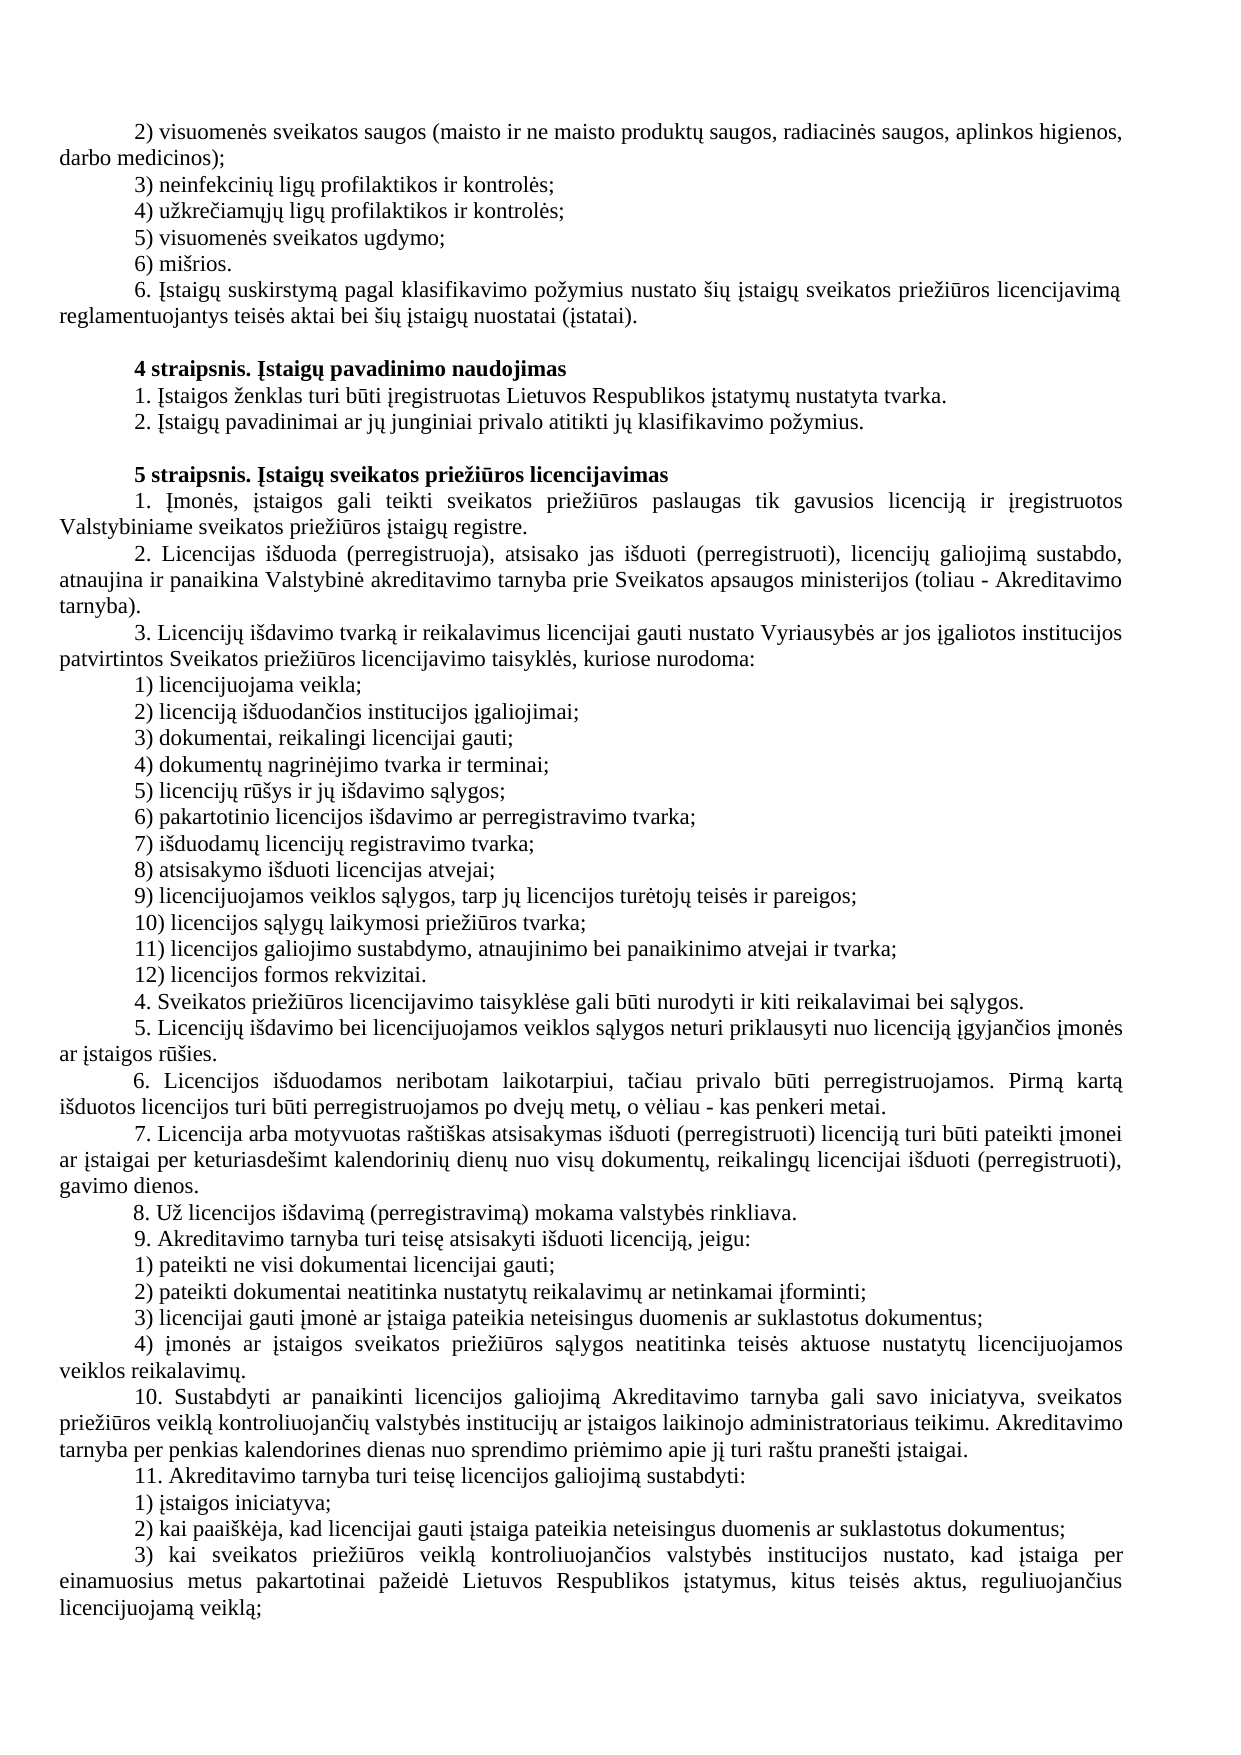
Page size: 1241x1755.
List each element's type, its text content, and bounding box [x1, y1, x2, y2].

text 3) dokumentai, reikalingi licencijai gauti; [59, 724, 1124, 751]
text 2) licenciją išduodančios institucijos įgaliojimai; [59, 698, 1124, 724]
text 2. Licencijas išduoda (perregistruoja), atsisako jas išduoti (perregistruoti), licencijų galiojimą sustabdo, atnaujina ir panaikina Valstybinė akreditavimo tarnyba prie Sveikatos apsaugos ministerijos (toliau - Akreditavimo tarnyba). [59, 540, 1124, 619]
text 5. Licencijų išdavimo bei licencijuojamos veiklos sąlygos neturi priklausyti nuo licenciją įgyjančios įmonės ar įstaigos rūšies. [59, 1014, 1124, 1067]
text 6. Licencijos išduodamos neribotam laikotarpiui, tačiau privalo būti perregistruojamos. Pirmą kartą išduotos licencijos turi būti perregistruojamos po dvejų metų, o vėliau - kas penkeri metai. [59, 1067, 1124, 1119]
text 4 straipsnis. Įstaigų pavadinimo naudojimas [59, 355, 1124, 382]
text 11. Akreditavimo tarnyba turi teisę licencijos galiojimą sustabdyti: [59, 1462, 1124, 1488]
text 4. Sveikatos priežiūros licencijavimo taisyklėse gali būti nurodyti ir kiti reikalavimai bei sąlygos. [59, 988, 1124, 1014]
text 3) licencijai gauti įmonė ar įstaiga pateikia neteisingus duomenis ar suklastotus dokumentus; [59, 1304, 1124, 1330]
text 2. Įstaigų pavadinimai ar jų junginiai privalo atitikti jų klasifikavimo požymius. [59, 408, 1124, 434]
text 10. Sustabdyti ar panaikinti licencijos galiojimą Akreditavimo tarnyba gali savo iniciatyva, sveikatos priežiūros veiklą kontroliuojančių valstybės institucijų ar įstaigos laikinojo administratoriaus teikimu. Akreditavimo tarnyba per penkias kalendorines dienas nuo sprendimo priėmimo apie jį turi raštu pranešti įstaigai. [59, 1383, 1124, 1462]
text 10) licencijos sąlygų laikymosi priežiūros tvarka; [59, 909, 1124, 935]
text 1) pateikti ne visi dokumentai licencijai gauti; [59, 1251, 1124, 1278]
text 1) įstaigos iniciatyva; [59, 1488, 1124, 1515]
text 6. Įstaigų suskirstymą pagal klasifikavimo požymius nustato šių įstaigų sveikatos priežiūros licencijavimą reglamentuojantys teisės aktai bei šių įstaigų nuostatai (įstatai). [59, 276, 1122, 329]
text 9. Akreditavimo tarnyba turi teisę atsisakyti išduoti licenciją, jeigu: [59, 1225, 1124, 1251]
text 2) visuomenės sveikatos saugos (maisto ir ne maisto produktų saugos, radiacinės saugos, aplinkos higienos, darbo medicinos); [59, 118, 1124, 171]
text 3) kai sveikatos priežiūros veiklą kontroliuojančios valstybės institucijos nustato, kad įstaiga per einamuosius metus pakartotinai pažeidė Lietuvos Respublikos įstatymus, kitus teisės aktus, reguliuojančius licencijuojamą veiklą; [59, 1541, 1124, 1620]
text 9) licencijuojamos veiklos sąlygos, tarp jų licencijos turėtojų teisės ir pareigos; [59, 882, 1124, 909]
text 8. Už licencijos išdavimą (perregistravimą) mokama valstybės rinkliava. [59, 1199, 1124, 1225]
text 3. Licencijų išdavimo tvarką ir reikalavimus licencijai gauti nustato Vyriausybės ar jos įgaliotos institucijos patvirtintos Sveikatos priežiūros licencijavimo taisyklės, kuriose nurodoma: [59, 619, 1124, 672]
text 5) licencijų rūšys ir jų išdavimo sąlygos; [59, 777, 1124, 803]
text 2) kai paaiškėja, kad licencijai gauti įstaiga pateikia neteisingus duomenis ar suklastotus dokumentus; [59, 1515, 1124, 1541]
text 1) licencijuojama veikla; [59, 672, 1124, 698]
text 4) dokumentų nagrinėjimo tvarka ir terminai; [59, 751, 1124, 777]
text 11) licencijos galiojimo sustabdymo, atnaujinimo bei panaikinimo atvejai ir tvarka; [59, 935, 1124, 961]
text 5) visuomenės sveikatos ugdymo; [59, 223, 1124, 250]
text 7) išduodamų licencijų registravimo tvarka; [59, 830, 1124, 856]
text 8) atsisakymo išduoti licencijas atvejai; [59, 856, 1124, 882]
text 4) įmonės ar įstaigos sveikatos priežiūros sąlygos neatitinka teisės aktuose nustatytų licencijuojamos veiklos reikalavimų. [59, 1330, 1124, 1383]
text 12) licencijos formos rekvizitai. [59, 961, 1124, 988]
text 6) pakartotinio licencijos išdavimo ar perregistravimo tvarka; [59, 803, 1124, 830]
text 3) neinfekcinių ligų profilaktikos ir kontrolės; [59, 171, 1124, 197]
text 2) pateikti dokumentai neatitinka nustatytų reikalavimų ar netinkamai įforminti; [59, 1278, 1124, 1304]
text 7. Licencija arba motyvuotas raštiškas atsisakymas išduoti (perregistruoti) licenciją turi būti pateikti įmonei ar įstaigai per keturiasdešimt kalendorinių dienų nuo visų dokumentų, reikalingų licencijai išduoti (perregistruoti), gavimo dienos. [59, 1119, 1124, 1199]
text 1. Įstaigos ženklas turi būti įregistruotas Lietuvos Respublikos įstatymų nustatyta tvarka. [59, 382, 1124, 408]
text 1. Įmonės, įstaigos gali teikti sveikatos priežiūros paslaugas tik gavusios licenciją ir įregistruotos Valstybiniame sveikatos priežiūros įstaigų registre. [59, 487, 1124, 540]
text 6) mišrios. [59, 250, 1124, 276]
text 4) užkrečiamųjų ligų profilaktikos ir kontrolės; [59, 197, 1124, 223]
text 5 straipsnis. Įstaigų sveikatos priežiūros licencijavimas [59, 461, 1124, 487]
